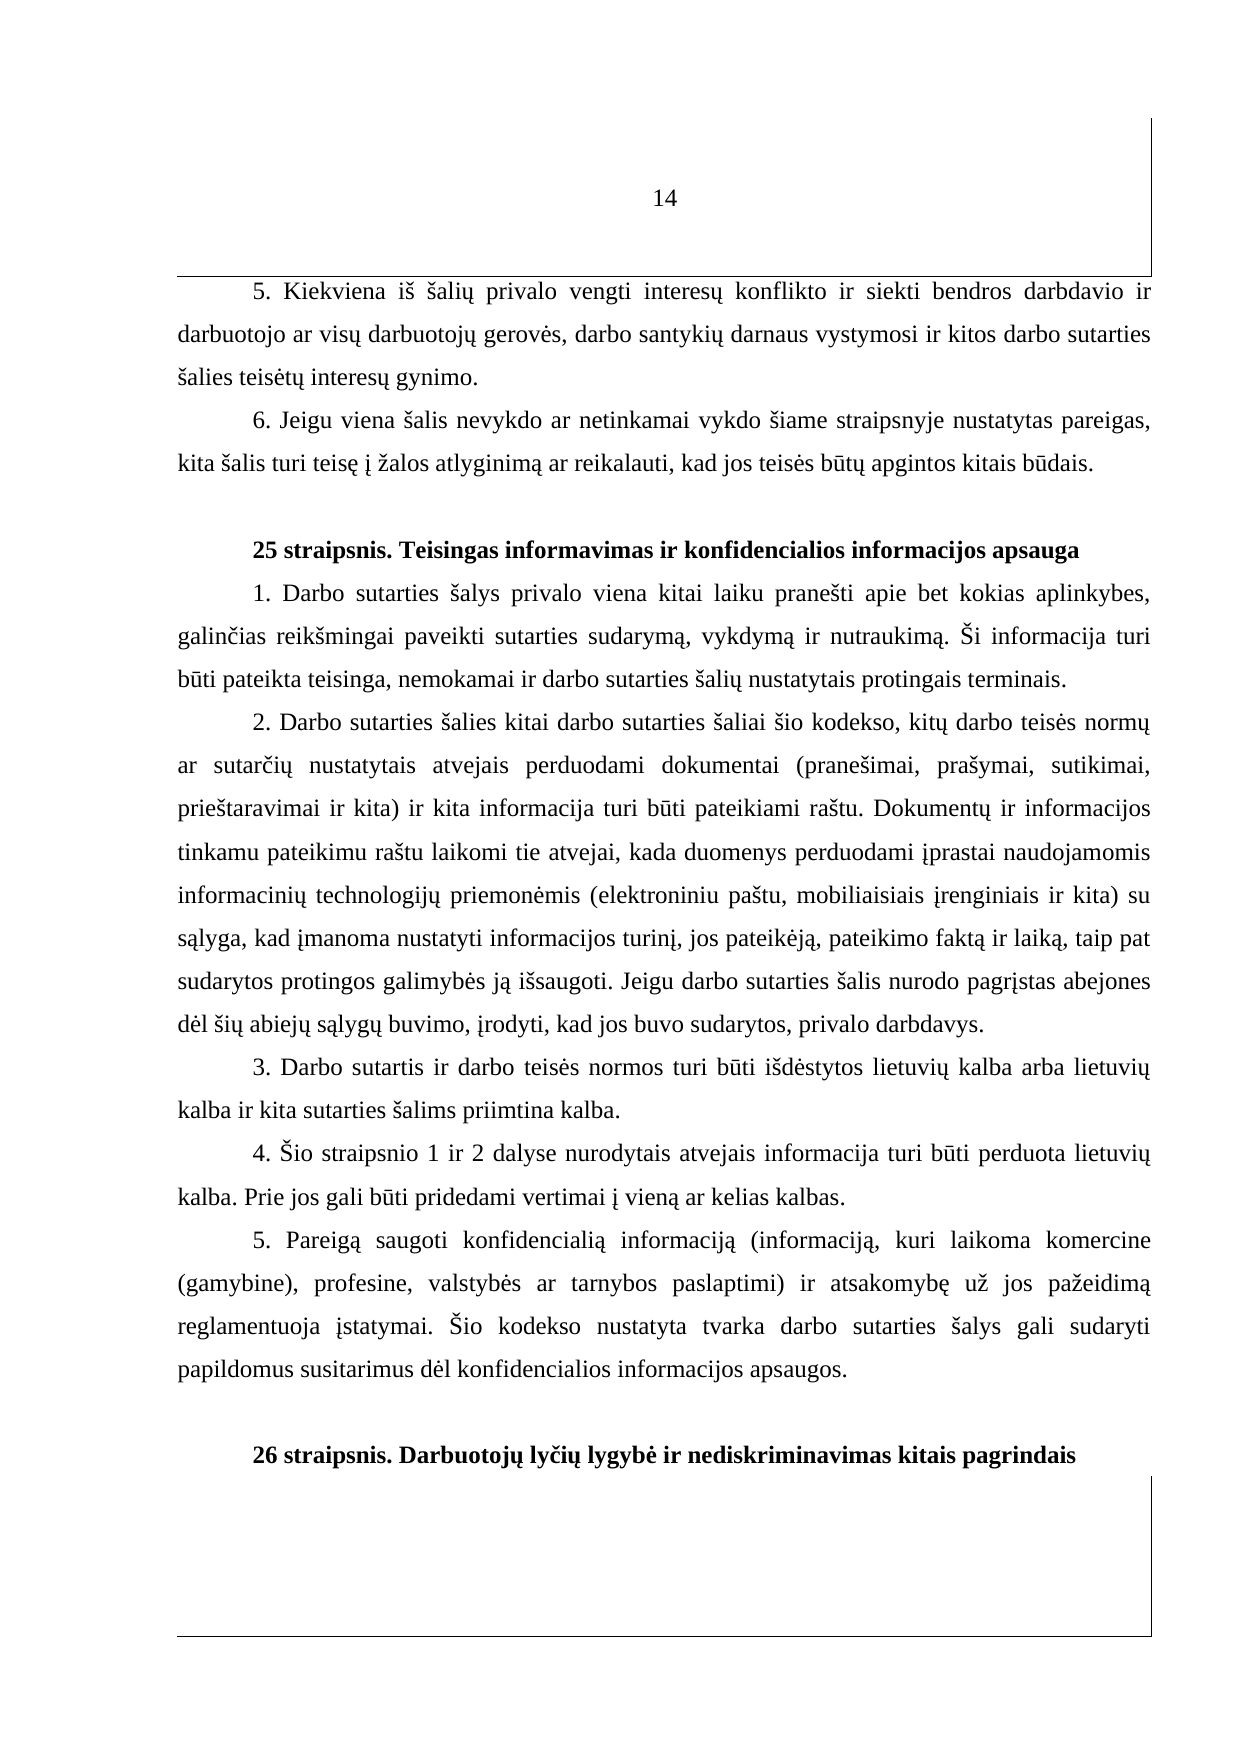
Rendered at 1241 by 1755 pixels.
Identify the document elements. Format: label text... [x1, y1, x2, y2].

text 25 straipsnis. Teisingas informavimas ir konfidencialios informacijos apsauga [177, 535, 1152, 563]
text 3. Darbo sutartis ir darbo teisės normos turi būti išdėstytos lietuvių kalba arba lietuvių kalba ir kita sutarties šalims priimtina kalba. [177, 1052, 1152, 1124]
text 4. Šio straipsnio 1 ir 2 dalyse nurodytais atvejais informacija turi būti perduota lietuvių kalba. Prie jos gali būti pridedami vertimai į vieną ar kelias kalbas. [177, 1138, 1152, 1210]
text 2. Darbo sutarties šalies kitai darbo sutarties šaliai šio kodekso, kitų darbo teisės normų ar sutarčių nustatytais atvejais perduodami dokumentai (pranešimai, prašymai, sutikimai, prieštaravimai ir kita) ir kita informacija turi būti pateikiami raštu. Dokumentų ir informacijos tinkamu pateikimu raštu laikomi tie atvejai, kada duomenys perduodami įprastai naudojamomis informacinių technologijų priemonėmis (elektroniniu paštu, mobiliaisiais įrenginiais ir kita) su sąlyga, kad įmanoma nustatyti informacijos turinį, jos pateikėją, pateikimo faktą ir laiką, taip pat sudarytos protingos galimybės ją išsaugoti. Jeigu darbo sutarties šalis nurodo pagrįstas abejones dėl šių abiejų sąlygų buvimo, įrodyti, kad jos buvo sudarytos, privalo darbdavys. [177, 707, 1152, 1038]
text 5. Kiekviena iš šalių privalo vengti interesų konflikto ir siekti bendros darbdavio ir darbuotojo ar visų darbuotojų gerovės, darbo santykių darnaus vystymosi ir kitos darbo sutarties šalies teisėtų interesų gynimo. [177, 276, 1152, 391]
text 26 straipsnis. Darbuotojų lyčių lygybė ir nediskriminavimas kitais pagrindais [177, 1440, 1152, 1469]
text 5. Pareigą saugoti konfidencialią informaciją (informaciją, kuri laikoma komercine (gamybine), profesine, valstybės ar tarnybos paslaptimi) ir atsakomybę už jos pažeidimą reglamentuoja įstatymai. Šio kodekso nustatyta tvarka darbo sutarties šalys gali sudaryti papildomus susitarimus dėl konfidencialios informacijos apsaugos. [177, 1225, 1152, 1383]
text 1. Darbo sutarties šalys privalo viena kitai laiku pranešti apie bet kokias aplinkybes, galinčias reikšmingai paveikti sutarties sudarymą, vykdymą ir nutraukimą. Ši informacija turi būti pateikta teisinga, nemokamai ir darbo sutarties šalių nustatytais protingais terminais. [177, 578, 1152, 693]
text 6. Jeigu viena šalis nevykdo ar netinkamai vykdo šiame straipsnyje nustatytas pareigas, kita šalis turi teisę į žalos atlyginimą ar reikalauti, kad jos teisės būtų apgintos kitais būdais. [177, 405, 1152, 477]
